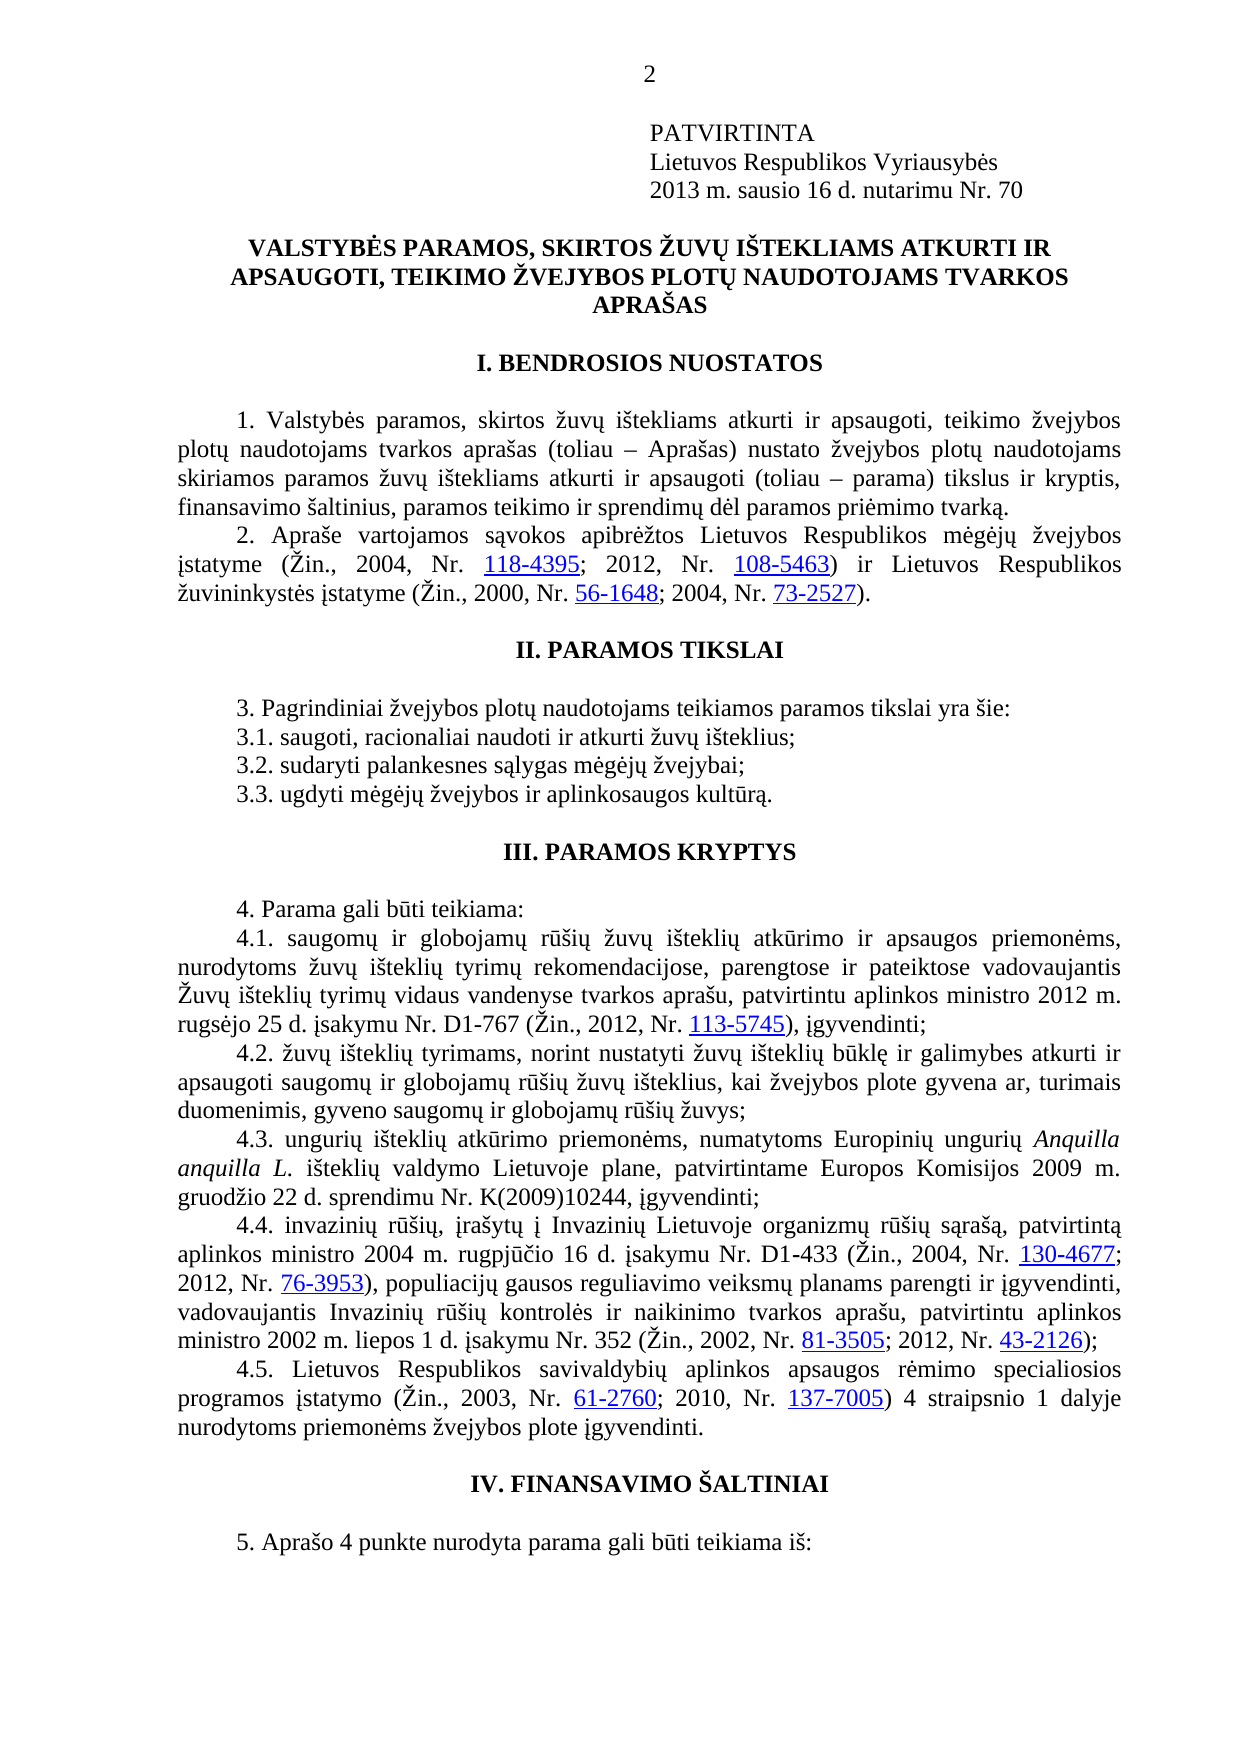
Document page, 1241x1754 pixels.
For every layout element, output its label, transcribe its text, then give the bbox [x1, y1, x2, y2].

text II. PARAMOS TIKSLAI [177, 636, 1122, 664]
text VALSTYBĖS PARAMOS, SKIRTOS ŽUVŲ IŠTEKLIAMS ATKURTI IR APSAUGOTI, TEIKIMO ŽVEJYBOS PLOTŲ NAUDOTOJAMS TVARKOS APRAŠAS [177, 233, 1122, 319]
text 3. Pagrindiniai žvejybos plotų naudotojams teikiamos paramos tikslai yra šie: [177, 693, 1122, 722]
text 4.5. Lietuvos Respublikos savivaldybių aplinkos apsaugos rėmimo specialiosios programos įstatymo (Žin., 2003, Nr. 61-2760; 2010, Nr. 137-7005) 4 straipsnio 1 dalyje nurodytoms priemonėms žvejybos plote įgyvendinti. [177, 1354, 1122, 1441]
text PATVIRTINTA [649, 118, 1122, 147]
text 2. Apraše vartojamos sąvokos apibrėžtos Lietuvos Respublikos mėgėjų žvejybos įstatyme (Žin., 2004, Nr. 118-4395; 2012, Nr. 108-5463) ir Lietuvos Respublikos žuvininkystės įstatyme (Žin., 2000, Nr. 56-1648; 2004, Nr. 73-2527). [177, 521, 1122, 607]
text Lietuvos Respublikos Vyriausybės [649, 147, 1122, 176]
text 4.2. žuvų išteklių tyrimams, norint nustatyti žuvų išteklių būklę ir galimybes atkurti ir apsaugoti saugomų ir globojamų rūšių žuvų išteklius, kai žvejybos plote gyvena ar, turimais duomenimis, gyveno saugomų ir globojamų rūšių žuvys; [177, 1038, 1122, 1124]
text 5. Aprašo 4 punkte nurodyta parama gali būti teikiama iš: [177, 1527, 1122, 1556]
text 3.2. sudaryti palankesnes sąlygas mėgėjų žvejybai; [177, 751, 1122, 779]
text 3.3. ugdyti mėgėjų žvejybos ir aplinkosaugos kultūrą. [177, 779, 1122, 808]
text III. PARAMOS KRYPTYS [177, 837, 1122, 866]
text 3.1. saugoti, racionaliai naudoti ir atkurti žuvų išteklius; [177, 722, 1122, 751]
text 4.1. saugomų ir globojamų rūšių žuvų išteklių atkūrimo ir apsaugos priemonėms, nurodytoms žuvų išteklių tyrimų rekomendacijose, parengtose ir pateiktose vadovaujantis Žuvų išteklių tyrimų vidaus vandenyse tvarkos aprašu, patvirtintu aplinkos ministro 2012 m. rugsėjo 25 d. įsakymu Nr. D1-767 (Žin., 2012, Nr. 113-5745), įgyvendinti; [177, 923, 1122, 1038]
text 4. Parama gali būti teikiama: [177, 894, 1122, 923]
text 1. Valstybės paramos, skirtos žuvų ištekliams atkurti ir apsaugoti, teikimo žvejybos plotų naudotojams tvarkos aprašas (toliau – Aprašas) nustato žvejybos plotų naudotojams skiriamos paramos žuvų ištekliams atkurti ir apsaugoti (toliau – parama) tikslus ir kryptis, finansavimo šaltinius, paramos teikimo ir sprendimų dėl paramos priėmimo tvarką. [177, 406, 1122, 521]
text I. BENDROSIOS NUOSTATOS [177, 348, 1122, 377]
text 2013 m. sausio 16 d. nutarimu Nr. 70 [649, 176, 1122, 204]
text IV. FINANSAVIMO ŠALTINIAI [177, 1469, 1122, 1498]
text 4.3. ungurių išteklių atkūrimo priemonėms, numatytoms Europinių ungurių Anquilla anquilla L. išteklių valdymo Lietuvoje plane, patvirtintame Europos Komisijos 2009 m. gruodžio 22 d. sprendimu Nr. K(2009)10244, įgyvendinti; [177, 1124, 1122, 1211]
text 4.4. invazinių rūšių, įrašytų į Invazinių Lietuvoje organizmų rūšių sąrašą, patvirtintą aplinkos ministro 2004 m. rugpjūčio 16 d. įsakymu Nr. D1-433 (Žin., 2004, Nr. 130-4677; 2012, Nr. 76-3953), populiacijų gausos reguliavimo veiksmų planams parengti ir įgyvendinti, vadovaujantis Invazinių rūšių kontrolės ir naikinimo tvarkos aprašu, patvirtintu aplinkos ministro 2002 m. liepos 1 d. įsakymu Nr. 352 (Žin., 2002, Nr. 81-3505; 2012, Nr. 43-2126); [177, 1211, 1122, 1354]
